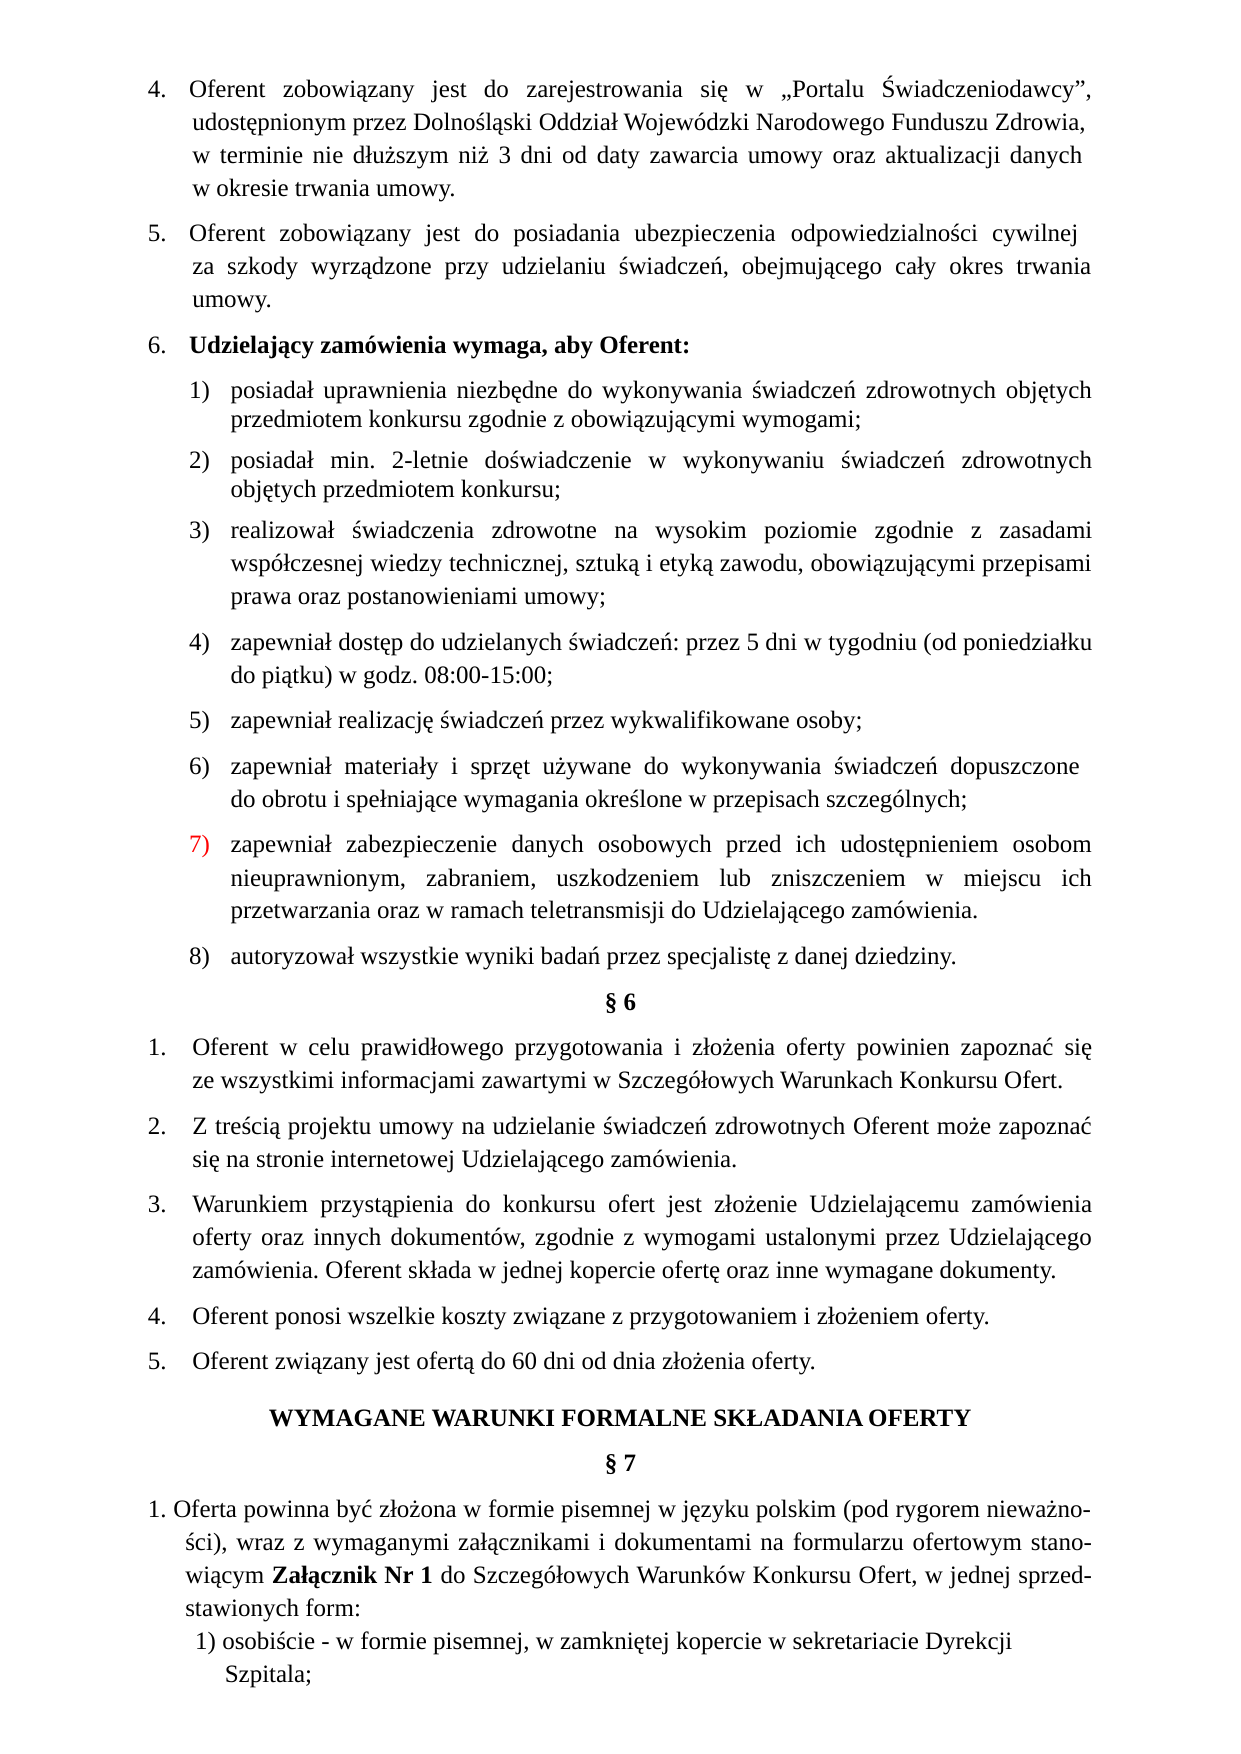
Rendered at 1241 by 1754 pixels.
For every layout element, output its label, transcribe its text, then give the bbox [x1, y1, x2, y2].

text Szpitala; [195, 1659, 1093, 1688]
list Oferent związany jest ofertą do 60 dni od dnia złożenia oferty. [148, 1346, 1093, 1375]
list zapewniał dostęp do udzielanych świadczeń: przez 5 dni w tygodniu (od poniedziałku do piątku) w godz. 08:00-15:00; [189, 627, 1093, 689]
list posiadał min. 2-letnie doświadczenie w wykonywaniu świadczeń zdrowotnych objętych przedmiotem konkursu; [189, 445, 1093, 503]
list Warunkiem przystąpienia do konkursu ofert jest złożenie Udzielającemu zamówienia oferty oraz innych dokumentów, zgodnie z wymogami ustalonymi przez Udzielającego zamówienia. Oferent składa w jednej kopercie ofertę oraz inne wymagane dokumenty. [148, 1189, 1093, 1284]
text 1) osobiście - w formie pisemnej, w zamkniętej kopercie w sekretariacie Dyrekcji [195, 1626, 1093, 1655]
list zapewniał materiały i sprzęt używane do wykonywania świadczeń dopuszczone do obrotu i spełniające wymagania określone w przepisach szczególnych; [189, 751, 1093, 813]
text 1. Oferta powinna być złożona w formie pisemnej w języku polskim (pod rygorem nieważno- ści), wraz z wymaganymi załącznikami i dokumentami na formularzu ofertowym stano- wiącym Załącznik Nr 1 do Szczegółowych Warunków Konkursu Ofert, w jednej sprzed- stawionych form: [148, 1494, 1093, 1622]
list Oferent ponosi wszelkie koszty związane z przygotowaniem i złożeniem oferty. [148, 1301, 1093, 1329]
text § 6 [148, 987, 1093, 1015]
list realizował świadczenia zdrowotne na wysokim poziomie zgodnie z zasadami współczesnej wiedzy technicznej, sztuką i etyką zawodu, obowiązującymi przepisami prawa oraz postanowieniami umowy; [189, 515, 1093, 610]
list zapewniał realizację świadczeń przez wykwalifikowane osoby; [189, 706, 1093, 734]
list Udzielający zamówienia wymaga, aby Oferent: [148, 330, 1093, 359]
list Oferent w celu prawidłowego przygotowania i złożenia oferty powinien zapoznać się ze wszystkimi informacjami zawartymi w Szczegółowych Warunkach Konkursu Ofert. [148, 1032, 1093, 1094]
list Oferent zobowiązany jest do posiadania ubezpieczenia odpowiedzialności cywilnej za szkody wyrządzone przy udzielaniu świadczeń, obejmującego cały okres trwania umowy. [148, 218, 1093, 313]
list autoryzował wszystkie wyniki badań przez specjalistę z danej dziedziny. [189, 941, 1093, 970]
list Oferent zobowiązany jest do zarejestrowania się w „Portalu Świadczeniodawcy”, udostępnionym przez Dolnośląski Oddział Wojewódzki Narodowego Funduszu Zdrowia, w terminie nie dłuższym niż 3 dni od daty zawarcia umowy oraz aktualizacji danych w okresie trwania umowy. [148, 74, 1093, 202]
list Z treścią projektu umowy na udzielanie świadczeń zdrowotnych Oferent może zapoznać się na stronie internetowej Udzielającego zamówienia. [148, 1111, 1093, 1172]
text WYMAGANE WARUNKI FORMALNE SKŁADANIA OFERTY [148, 1403, 1093, 1432]
list zapewniał zabezpieczenie danych osobowych przed ich udostępnieniem osobom nieuprawnionym, zabraniem, uszkodzeniem lub zniszczeniem w miejscu ich przetwarzania oraz w ramach teletransmisji do Udzielającego zamówienia. [189, 829, 1093, 924]
text § 7 [148, 1448, 1093, 1477]
list posiadał uprawnienia niezbędne do wykonywania świadczeń zdrowotnych objętych przedmiotem konkursu zgodnie z obowiązującymi wymogami; [189, 375, 1093, 433]
